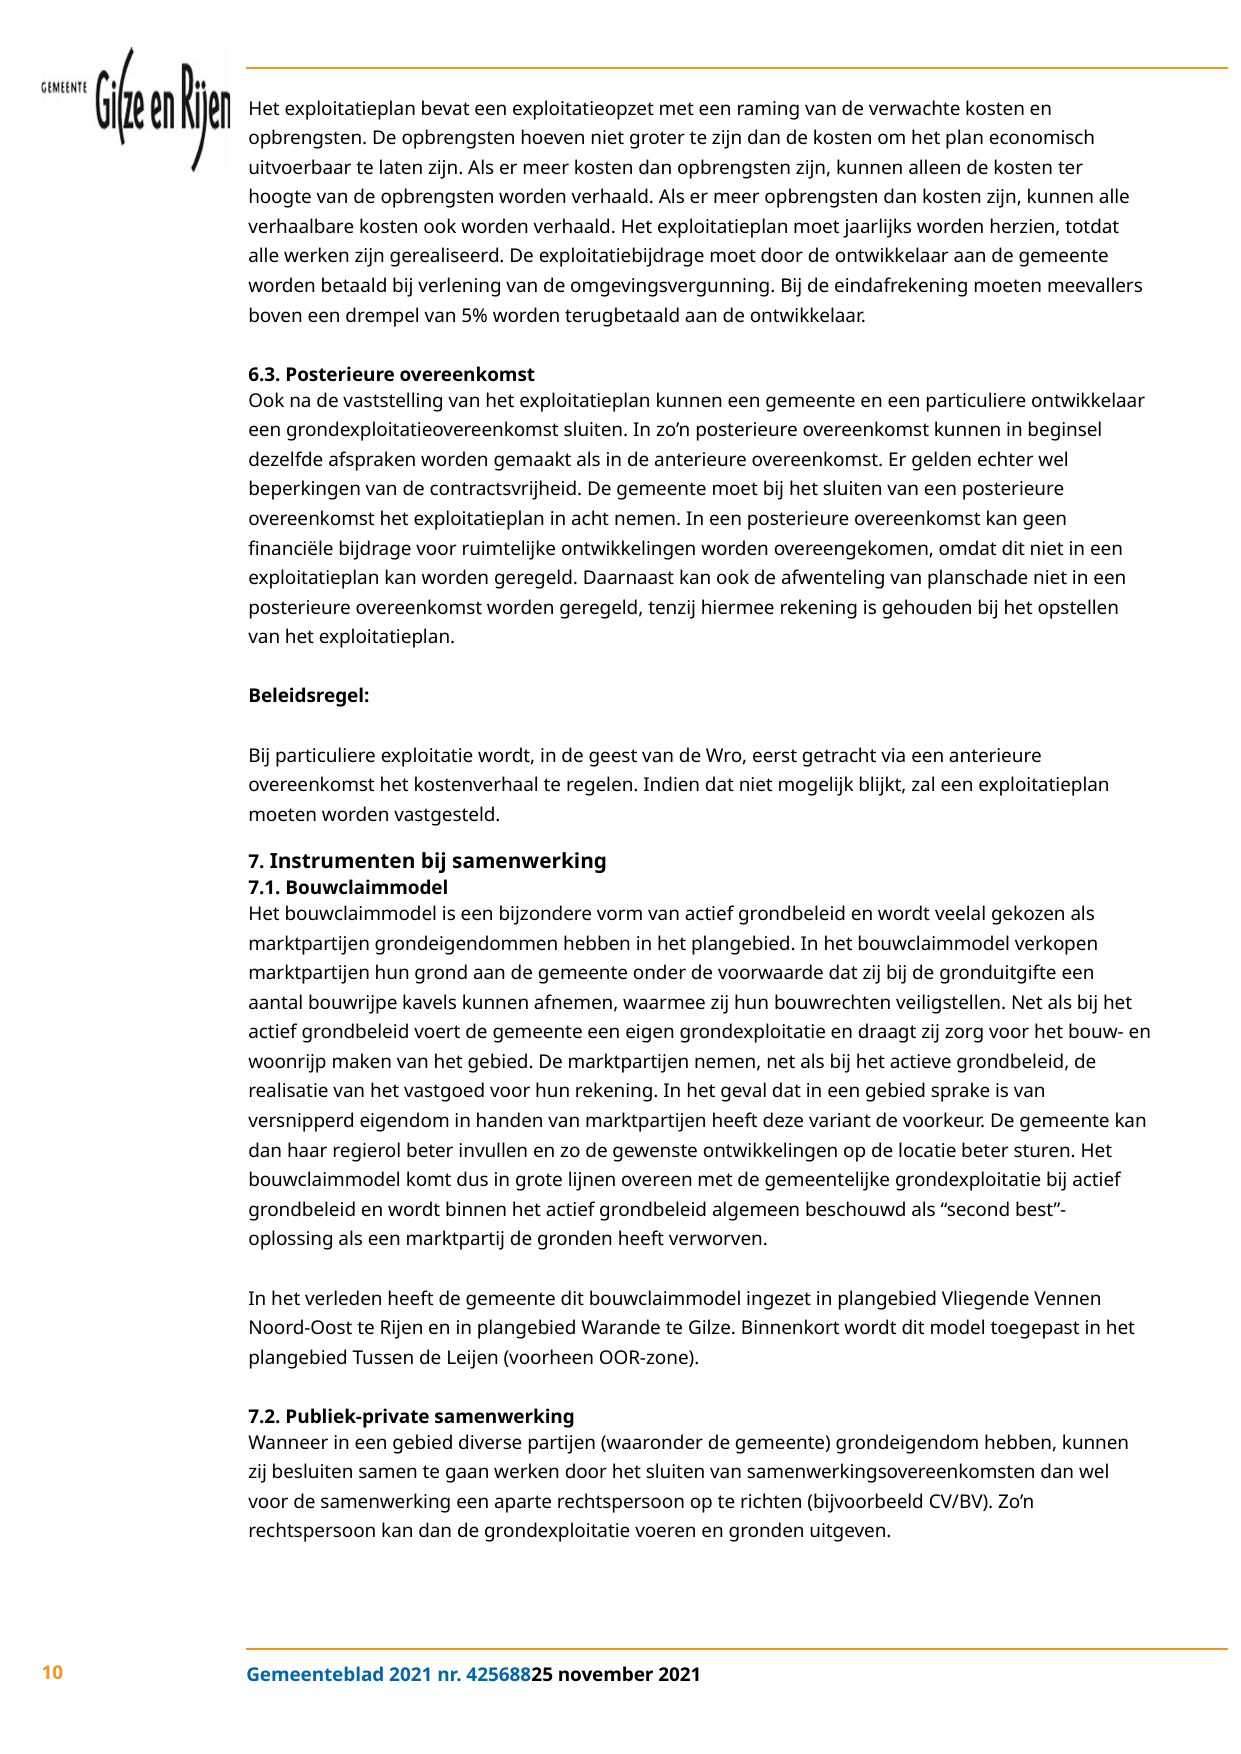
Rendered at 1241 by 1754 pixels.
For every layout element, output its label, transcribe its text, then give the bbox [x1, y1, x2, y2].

text Het exploitatieplan bevat een exploitatieopzet met een raming van de verwachte kosten en opbrengsten. De opbrengsten hoeven niet groter te zijn dan de kosten om het plan economisch uitvoerbaar te laten zijn. Als er meer kosten dan opbrengsten zijn, kunnen alleen de kosten ter hoogte van de opbrengsten worden verhaald. Als er meer opbrengsten dan kosten zijn, kunnen alle verhaalbare kosten ook worden verhaald. Het exploitatieplan moet jaarlijks worden herzien, totdat alle werken zijn gerealiseerd. De exploitatiebijdrage moet door de ontwikkelaar aan de gemeente worden betaald bij verlening van de omgevingsvergunning. Bij de eindafrekening moeten meevallers boven een drempel van 5% worden terugbetaald aan de ontwikkelaar. [248, 95, 1152, 328]
picture [41, 47, 231, 172]
text 7.2. Publiek-private samenwerking [248, 1403, 1152, 1429]
text In het verleden heeft de gemeente dit bouwclaimmodel ingezet in plangebied Vliegende Vennen Noord-Oost te Rijen en in plangebied Warande te Gilze. Binnenkort wordt dit model toegepast in het plangebied Tussen de Leijen (voorheen OOR-zone). [248, 1285, 1152, 1370]
table_header Beleidsregel: Bij particuliere exploitatie wordt, in de geest van de Wro, eerst getracht via een anterieure overeenkomst het kostenverhaal te regelen. Indien dat niet mogelijk blijkt, zal een exploitatieplan moeten worden vastgesteld. [248, 683, 1152, 827]
text 7.1. Bouwclaimmodel [248, 874, 1152, 900]
text Wanneer in een gebied diverse partijen (waaronder de gemeente) grondeigendom hebben, kunnen zij besluiten samen te gaan werken door het sluiten van samenwerkingsovereenkomsten dan wel voor de samenwerking een aparte rechtspersoon op te richten (bijvoorbeeld CV/BV). Zo’n rechtspersoon kan dan de grondexploitatie voeren en gronden uitgeven. [248, 1429, 1152, 1543]
text 6.3. Posterieure overeenkomst [248, 361, 1152, 387]
text 7. Instrumenten bij samenwerking [248, 846, 1152, 874]
text Ook na de vaststelling van het exploitatieplan kunnen een gemeente en een particuliere ontwikkelaar een grondexploitatieovereenkomst sluiten. In zo’n posterieure overeenkomst kunnen in beginsel dezelfde afspraken worden gemaakt als in de anterieure overeenkomst. Er gelden echter wel beperkingen van de contractsvrijheid. De gemeente moet bij het sluiten van een posterieure overeenkomst het exploitatieplan in acht nemen. In een posterieure overeenkomst kan geen financiële bijdrage voor ruimtelijke ontwikkelingen worden overeengekomen, omdat dit niet in een exploitatieplan kan worden geregeld. Daarnaast kan ook de afwenteling van planschade niet in een posterieure overeenkomst worden geregeld, tenzij hiermee rekening is gehouden bij het opstellen van het exploitatieplan. [248, 387, 1152, 649]
text Het bouwclaimmodel is een bijzondere vorm van actief grondbeleid en wordt veelal gekozen als marktpartijen grondeigendommen hebben in het plangebied. In het bouwclaimmodel verkopen marktpartijen hun grond aan de gemeente onder de voorwaarde dat zij bij de gronduitgifte een aantal bouwrijpe kavels kunnen afnemen, waarmee zij hun bouwrechten veiligstellen. Net als bij het actief grondbeleid voert de gemeente een eigen grondexploitatie en draagt zij zorg voor het bouw- en woonrijp maken van het gebied. De marktpartijen nemen, net als bij het actieve grondbeleid, de realisatie van het vastgoed voor hun rekening. In het geval dat in een gebied sprake is van versnipperd eigendom in handen van marktpartijen heeft deze variant de voorkeur. De gemeente kan dan haar regierol beter invullen en zo de gewenste ontwikkelingen op de locatie beter sturen. Het bouwclaimmodel komt dus in grote lijnen overeen met de gemeentelijke grondexploitatie bij actief grondbeleid en wordt binnen het actief grondbeleid algemeen beschouwd als “second best”- oplossing als een marktpartij de gronden heeft verworven. [248, 900, 1152, 1251]
